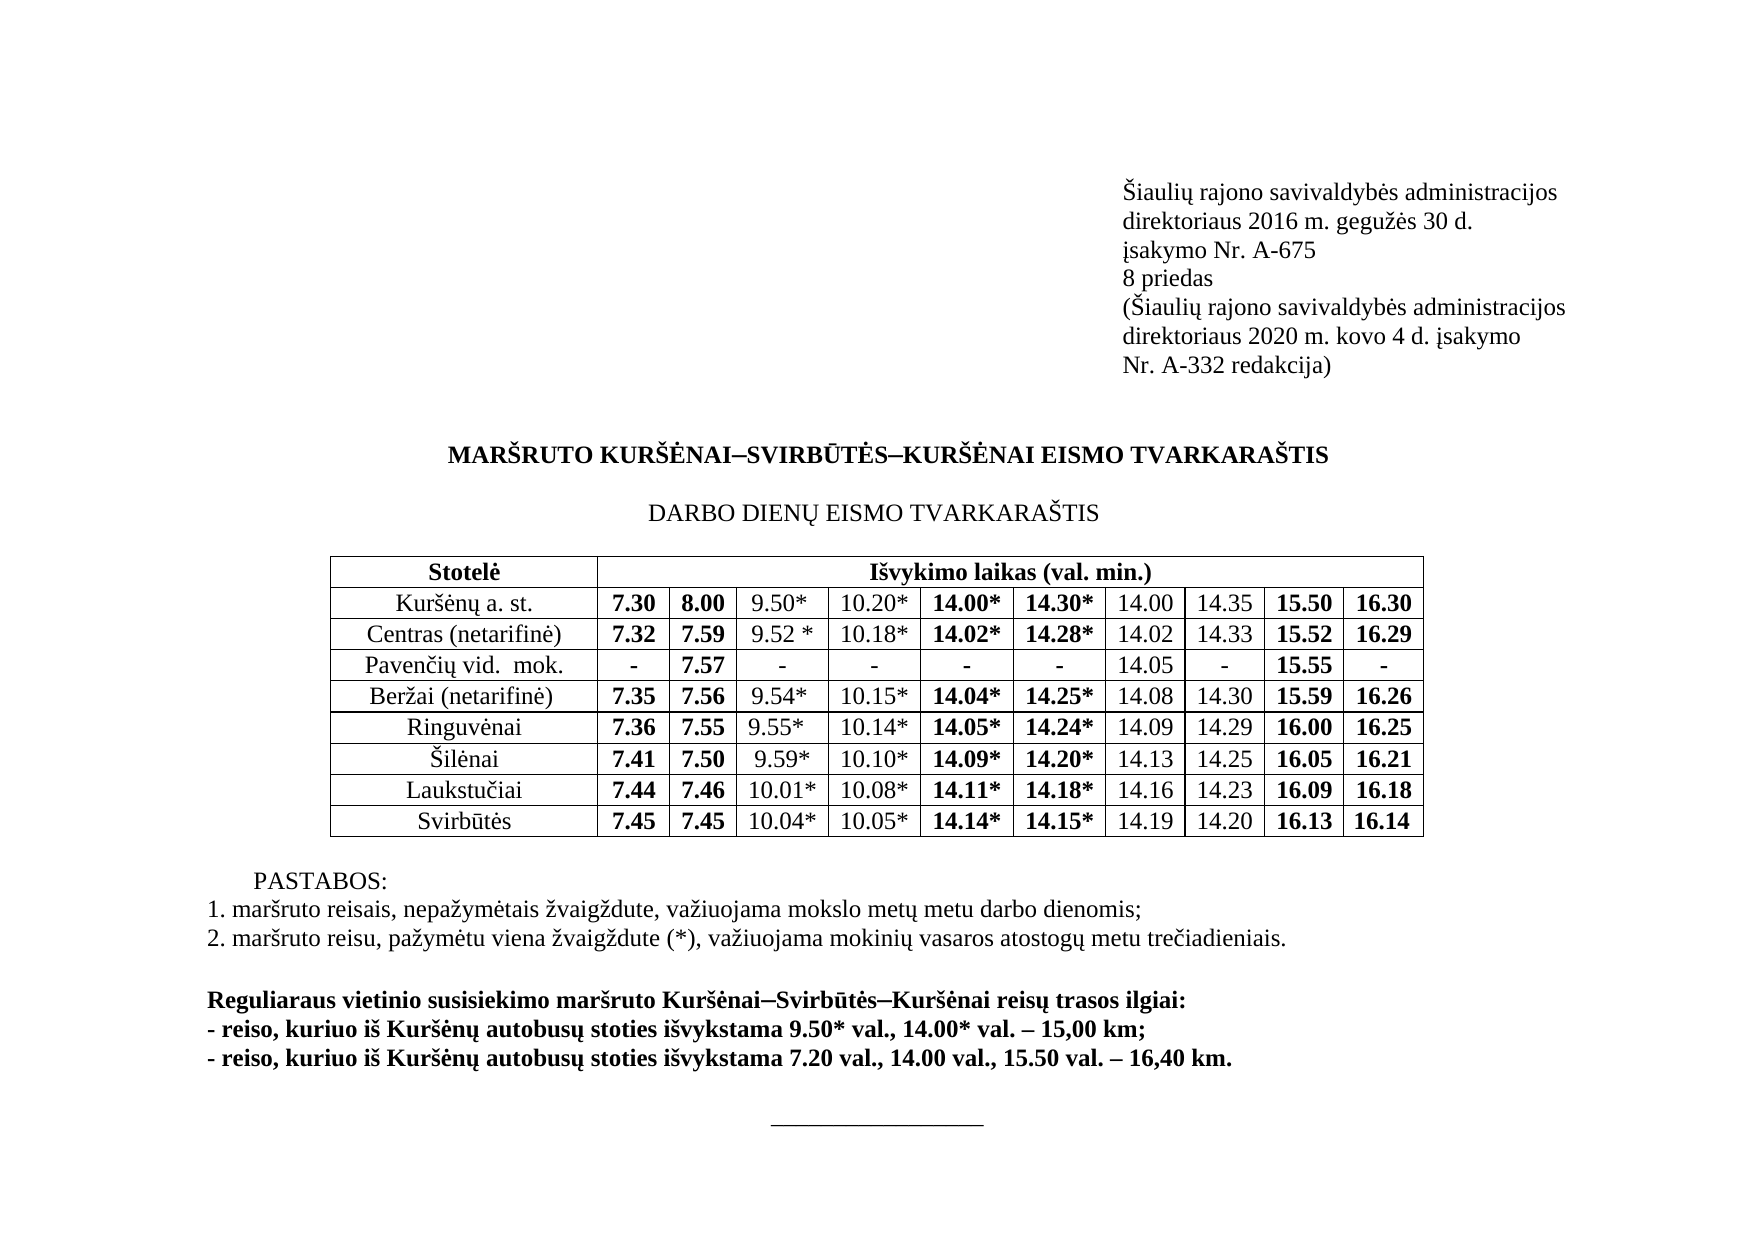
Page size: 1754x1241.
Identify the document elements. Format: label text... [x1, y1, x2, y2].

table_cell 7.45 [598, 806, 669, 836]
table_cell 10.18* [829, 619, 920, 649]
table_cell 7.41 [598, 744, 669, 774]
text įsakymo Nr. A-675 [1122, 235, 1636, 263]
table_cell 14.13 [1106, 744, 1184, 774]
table_cell Svirbūtės [331, 806, 597, 836]
table_cell 10.10* [829, 744, 920, 774]
table_cell 14.30* [1014, 588, 1105, 618]
table_cell 14.35 [1186, 588, 1264, 618]
table_cell 7.56 [670, 681, 736, 711]
table_cell 10.14* [829, 713, 920, 743]
table_cell 14.29 [1186, 713, 1264, 743]
text 2. maršruto reisu, pažymėtu viena žvaigždute (*), važiuojama mokinių vasaros atostogų metu trečiadieniais. [118, 923, 1636, 952]
table_cell Laukstučiai [331, 775, 597, 805]
table_cell - [737, 650, 828, 680]
table_cell 9.50* [737, 588, 828, 618]
table_cell - [829, 650, 920, 680]
table_cell 14.05 [1106, 650, 1184, 680]
table_cell 7.59 [670, 619, 736, 649]
table_cell 9.59* [737, 744, 828, 774]
table_cell 14.09 [1106, 713, 1184, 743]
table_cell 9.54* [737, 681, 828, 711]
table_cell 14.09* [921, 744, 1013, 774]
text direktoriaus 2016 m. gegužės 30 d. [1122, 206, 1636, 235]
table_cell 16.21 [1344, 744, 1423, 774]
table_cell 14.24* [1014, 713, 1105, 743]
table_cell - [1186, 650, 1264, 680]
table_cell 14.02 [1106, 619, 1184, 649]
table_cell 7.32 [598, 619, 669, 649]
table_cell 14.25 [1186, 744, 1264, 774]
table_cell 16.09 [1265, 775, 1343, 805]
table_cell 14.16 [1106, 775, 1184, 805]
table_cell 14.18* [1014, 775, 1105, 805]
table_cell Pavenčių vid. mok. [331, 650, 597, 680]
table_cell 14.15* [1014, 806, 1105, 836]
text Šiaulių rajono savivaldybės administracijos [1122, 177, 1636, 206]
table_cell 14.14* [921, 806, 1013, 836]
table_cell 14.25* [1014, 681, 1105, 711]
text _________________ [118, 1101, 1636, 1129]
table_cell 16.25 [1344, 713, 1423, 743]
table_cell 14.20 [1186, 806, 1264, 836]
table_cell 14.05* [921, 713, 1013, 743]
table_cell 15.50 [1265, 588, 1343, 618]
table_cell 15.59 [1265, 681, 1343, 711]
text Reguliaraus vietinio susisiekimo maršruto Kuršėnai–Svirbūtės–Kuršėnai reisų trasos ilgiai: [118, 981, 1636, 1014]
table_cell Ringuvėnai [331, 713, 597, 743]
table_cell 15.52 [1265, 619, 1343, 649]
table_cell 16.14 [1344, 806, 1423, 836]
table_cell 9.52 * [737, 619, 828, 649]
table_cell 10.08* [829, 775, 920, 805]
table_cell 14.33 [1186, 619, 1264, 649]
text Nr. A-332 redakcija) [1122, 350, 1636, 378]
table_cell Šilėnai [331, 744, 597, 774]
table_cell Kuršėnų a. st. [331, 588, 597, 618]
table_cell 16.29 [1344, 619, 1423, 649]
text - reiso, kuriuo iš Kuršėnų autobusų stoties išvykstama 9.50* val., 14.00* val. – 15,00 km; [118, 1014, 1636, 1043]
table_cell Centras (netarifinė) [331, 619, 597, 649]
table_cell 16.05 [1265, 744, 1343, 774]
table_cell 14.00* [921, 588, 1013, 618]
table_cell - [1014, 650, 1105, 680]
table_cell 10.05* [829, 806, 920, 836]
text (Šiaulių rajono savivaldybės administracijos [1122, 292, 1636, 321]
table_cell - [598, 650, 669, 680]
table_cell 7.45 [670, 806, 736, 836]
table_cell 16.18 [1344, 775, 1423, 805]
table_cell 7.46 [670, 775, 736, 805]
text - reiso, kuriuo iš Kuršėnų autobusų stoties išvykstama 7.20 val., 14.00 val., 15.50 val. – 16,40 km. [118, 1043, 1636, 1072]
table_cell 7.55 [670, 713, 736, 743]
table_cell 14.20* [1014, 744, 1105, 774]
table_cell - [921, 650, 1013, 680]
table_cell 16.30 [1344, 588, 1423, 618]
table_cell 14.28* [1014, 619, 1105, 649]
table_cell 7.36 [598, 713, 669, 743]
text MARŠRUTO KURŠĖNAI–SVIRBŪTĖS–KURŠĖNAI EISMO TVARKARAŠTIS [251, 436, 1329, 469]
table_cell 14.04* [921, 681, 1013, 711]
table_cell 14.08 [1106, 681, 1184, 711]
table_cell 14.23 [1186, 775, 1264, 805]
text 1. maršruto reisais, nepažymėtais žvaigždute, važiuojama mokslo metų metu darbo dienomis; [118, 894, 1636, 923]
table_cell 16.26 [1344, 681, 1423, 711]
table_cell 7.44 [598, 775, 669, 805]
table_cell 10.01* [737, 775, 828, 805]
table_cell - [1344, 650, 1423, 680]
text direktoriaus 2020 m. kovo 4 d. įsakymo [1122, 321, 1636, 350]
table_cell 9.55* [737, 713, 828, 743]
table_cell 7.30 [598, 588, 669, 618]
table_cell 7.50 [670, 744, 736, 774]
table_cell 14.02* [921, 619, 1013, 649]
text 8 priedas [1122, 263, 1636, 292]
table_header Išvykimo laikas (val. min.) [598, 557, 1423, 587]
text PASTABOS: [118, 866, 1636, 894]
table_cell 10.04* [737, 806, 828, 836]
table_cell 16.13 [1265, 806, 1343, 836]
table_cell 14.11* [921, 775, 1013, 805]
table_cell 14.30 [1186, 681, 1264, 711]
table_cell 10.20* [829, 588, 920, 618]
table_cell 14.19 [1106, 806, 1184, 836]
table_cell 7.57 [670, 650, 736, 680]
table_cell 15.55 [1265, 650, 1343, 680]
table_cell Beržai (netarifinė) [331, 681, 597, 711]
text DARBO DIENŲ EISMO TVARKARAŠTIS [118, 498, 1636, 527]
table_cell 8.00 [670, 588, 736, 618]
table_cell 16.00 [1265, 713, 1343, 743]
table_cell 10.15* [829, 681, 920, 711]
table_header Stotelė [331, 557, 597, 587]
table_cell 14.00 [1106, 588, 1184, 618]
table_cell 7.35 [598, 681, 669, 711]
